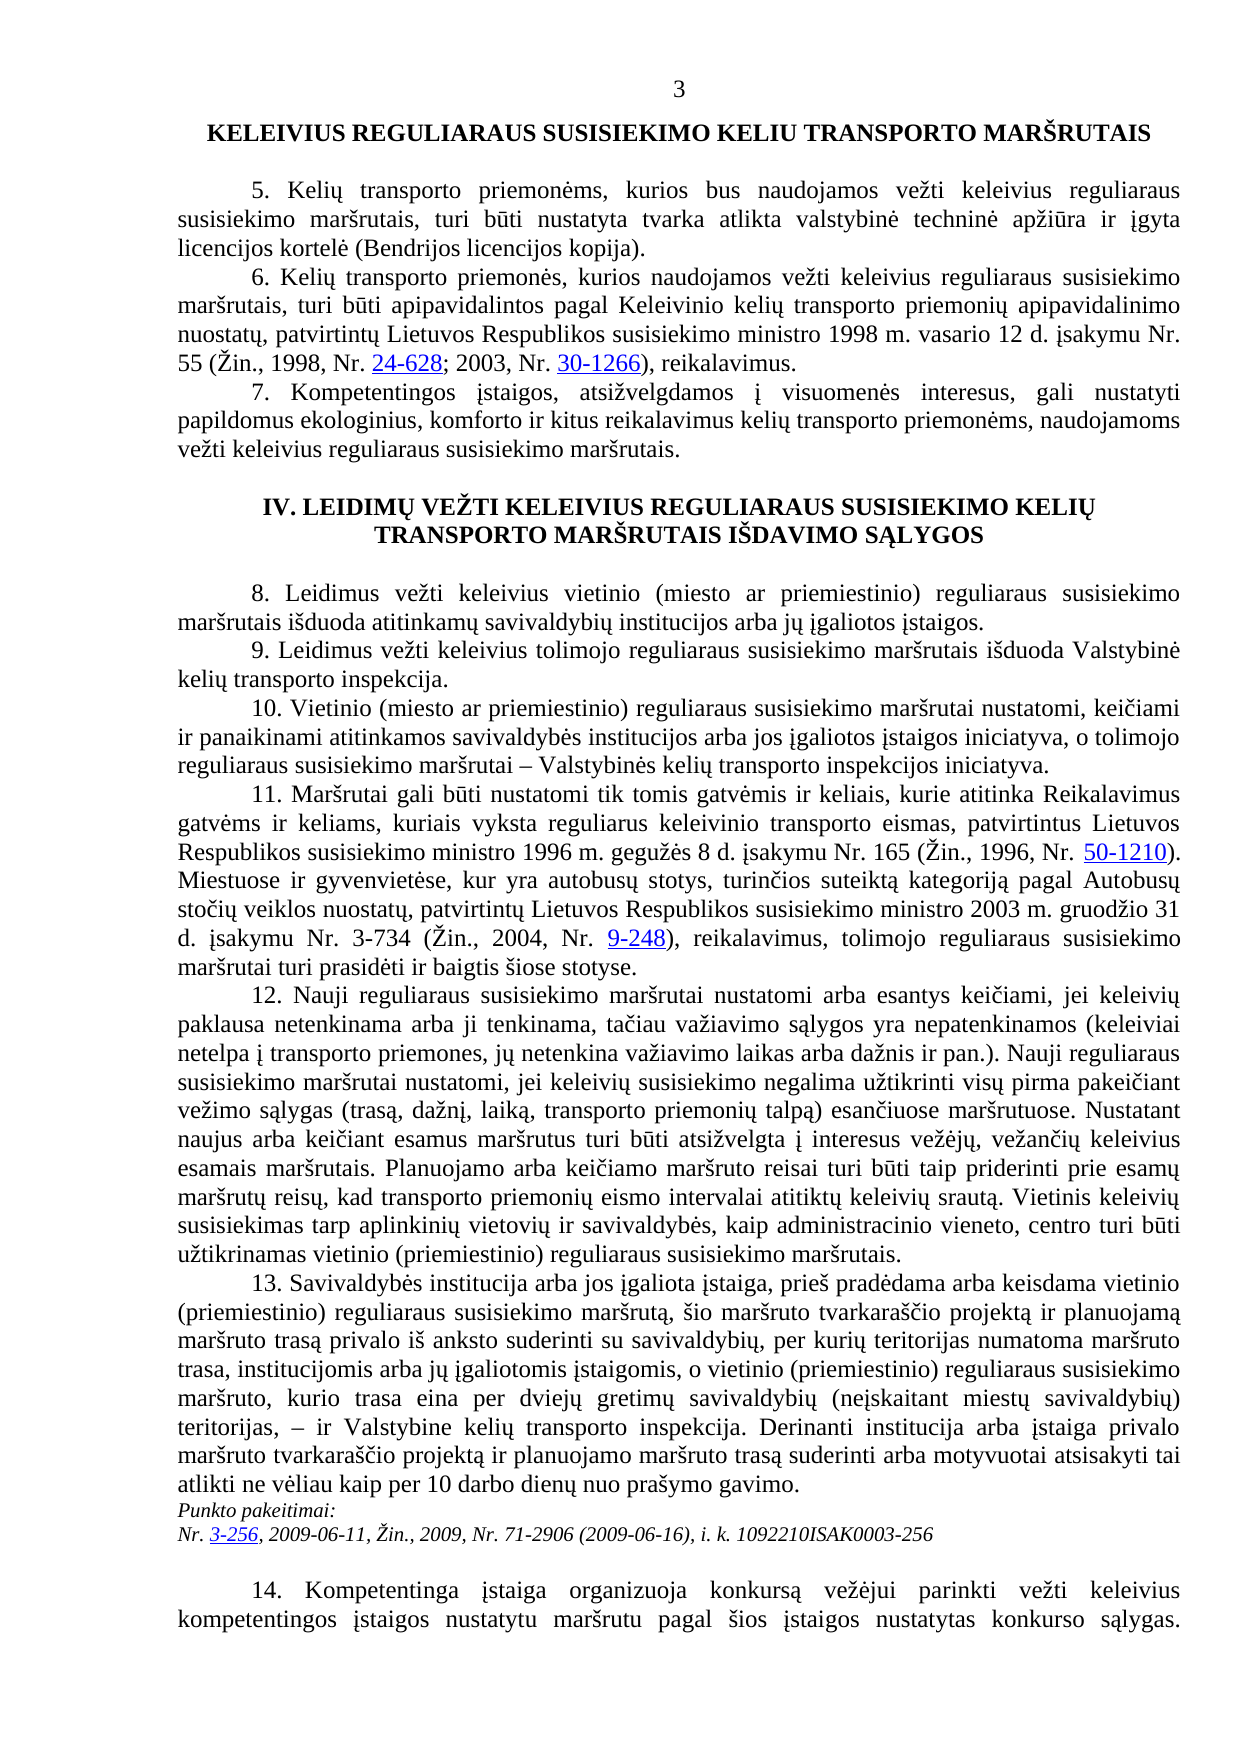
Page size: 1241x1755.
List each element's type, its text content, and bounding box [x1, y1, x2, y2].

text 6. Kelių transporto priemonės, kurios naudojamos vežti keleivius reguliaraus susisiekimo maršrutais, turi būti apipavidalintos pagal Keleivinio kelių transporto priemonių apipavidalinimo nuostatų, patvirtintų Lietuvos Respublikos susisiekimo ministro 1998 m. vasario 12 d. įsakymu Nr. 55 (Žin., 1998, Nr. 24-628; 2003, Nr. 30-1266), reikalavimus. [177, 262, 1181, 377]
text 13. Savivaldybės institucija arba jos įgaliota įstaiga, prieš pradėdama arba keisdama vietinio (priemiestinio) reguliaraus susisiekimo maršrutą, šio maršruto tvarkaraščio projektą ir planuojamą maršruto trasą privalo iš anksto suderinti su savivaldybių, per kurių teritorijas numatoma maršruto trasa, institucijomis arba jų įgaliotomis įstaigomis, o vietinio (priemiestinio) reguliaraus susisiekimo maršruto, kurio trasa eina per dviejų gretimų savivaldybių (neįskaitant miestų savivaldybių) teritorijas, – ir Valstybine kelių transporto inspekcija. Derinanti institucija arba įstaiga privalo maršruto tvarkaraščio projektą ir planuojamo maršruto trasą suderinti arba motyvuotai atsisakyti tai atlikti ne vėliau kaip per 10 darbo dienų nuo prašymo gavimo. [177, 1268, 1181, 1498]
text Nr. 3-256, 2009-06-11, Žin., 2009, Nr. 71-2906 (2009-06-16), i. k. 1092210ISAK0003-256 [177, 1522, 1181, 1546]
text 7. Kompetentingos įstaigos, atsižvelgdamos į visuomenės interesus, gali nustatyti papildomus ekologinius, komforto ir kitus reikalavimus kelių transporto priemonėms, naudojamoms vežti keleivius reguliaraus susisiekimo maršrutais. [177, 377, 1181, 463]
text 10. Vietinio (miesto ar priemiestinio) reguliaraus susisiekimo maršrutai nustatomi, keičiami ir panaikinami atitinkamos savivaldybės institucijos arba jos įgaliotos įstaigos iniciatyva, o tolimojo reguliaraus susisiekimo maršrutai – Valstybinės kelių transporto inspekcijos iniciatyva. [177, 693, 1181, 779]
text 12. Nauji reguliaraus susisiekimo maršrutai nustatomi arba esantys keičiami, jei keleivių paklausa netenkinama arba ji tenkinama, tačiau važiavimo sąlygos yra nepatenkinamos (keleiviai netelpa į transporto priemones, jų netenkina važiavimo laikas arba dažnis ir pan.). Nauji reguliaraus susisiekimo maršrutai nustatomi, jei keleivių susisiekimo negalima užtikrinti visų pirma pakeičiant vežimo sąlygas (trasą, dažnį, laiką, transporto priemonių talpą) esančiuose maršrutuose. Nustatant naujus arba keičiant esamus maršrutus turi būti atsižvelgta į interesus vežėjų, vežančių keleivius esamais maršrutais. Planuojamo arba keičiamo maršruto reisai turi būti taip priderinti prie esamų maršrutų reisų, kad transporto priemonių eismo intervalai atitiktų keleivių srautą. Vietinis keleivių susisiekimas tarp aplinkinių vietovių ir savivaldybės, kaip administracinio vieneto, centro turi būti užtikrinamas vietinio (priemiestinio) reguliaraus susisiekimo maršrutais. [177, 981, 1181, 1268]
text 11. Maršrutai gali būti nustatomi tik tomis gatvėmis ir keliais, kurie atitinka Reikalavimus gatvėms ir keliams, kuriais vyksta reguliarus keleivinio transporto eismas, patvirtintus Lietuvos Respublikos susisiekimo ministro 1996 m. gegužės 8 d. įsakymu Nr. 165 (Žin., 1996, Nr. 50-1210). Miestuose ir gyvenvietėse, kur yra autobusų stotys, turinčios suteiktą kategoriją pagal Autobusų stočių veiklos nuostatų, patvirtintų Lietuvos Respublikos susisiekimo ministro 2003 m. gruodžio 31 d. įsakymu Nr. 3-734 (Žin., 2004, Nr. 9-248), reikalavimus, tolimojo reguliaraus susisiekimo maršrutai turi prasidėti ir baigtis šiose stotyse. [177, 779, 1181, 981]
text KELEIVIUS REGULIARAUS SUSISIEKIMO KELIU TRANSPORTO MARŠRUTAIS [177, 118, 1181, 147]
text Punkto pakeitimai: [177, 1498, 1181, 1522]
text 14. Kompetentinga įstaiga organizuoja konkursą vežėjui parinkti vežti keleivius kompetentingos įstaigos nustatytu maršrutu pagal šios įstaigos nustatytas konkurso sąlygas. [177, 1575, 1181, 1632]
text 5. Kelių transporto priemonėms, kurios bus naudojamos vežti keleivius reguliaraus susisiekimo maršrutais, turi būti nustatyta tvarka atlikta valstybinė techninė apžiūra ir įgyta licencijos kortelė (Bendrijos licencijos kopija). [177, 176, 1181, 262]
text IV. LEIDIMŲ VEŽTI KELEIVIUS REGULIARAUS SUSISIEKIMO KELIŲ TRANSPORTO MARŠRUTAIS IŠDAVIMO SĄLYGOS [177, 492, 1181, 549]
text 9. Leidimus vežti keleivius tolimojo reguliaraus susisiekimo maršrutais išduoda Valstybinė kelių transporto inspekcija. [177, 636, 1181, 693]
text 8. Leidimus vežti keleivius vietinio (miesto ar priemiestinio) reguliaraus susisiekimo maršrutais išduoda atitinkamų savivaldybių institucijos arba jų įgaliotos įstaigos. [177, 578, 1181, 636]
